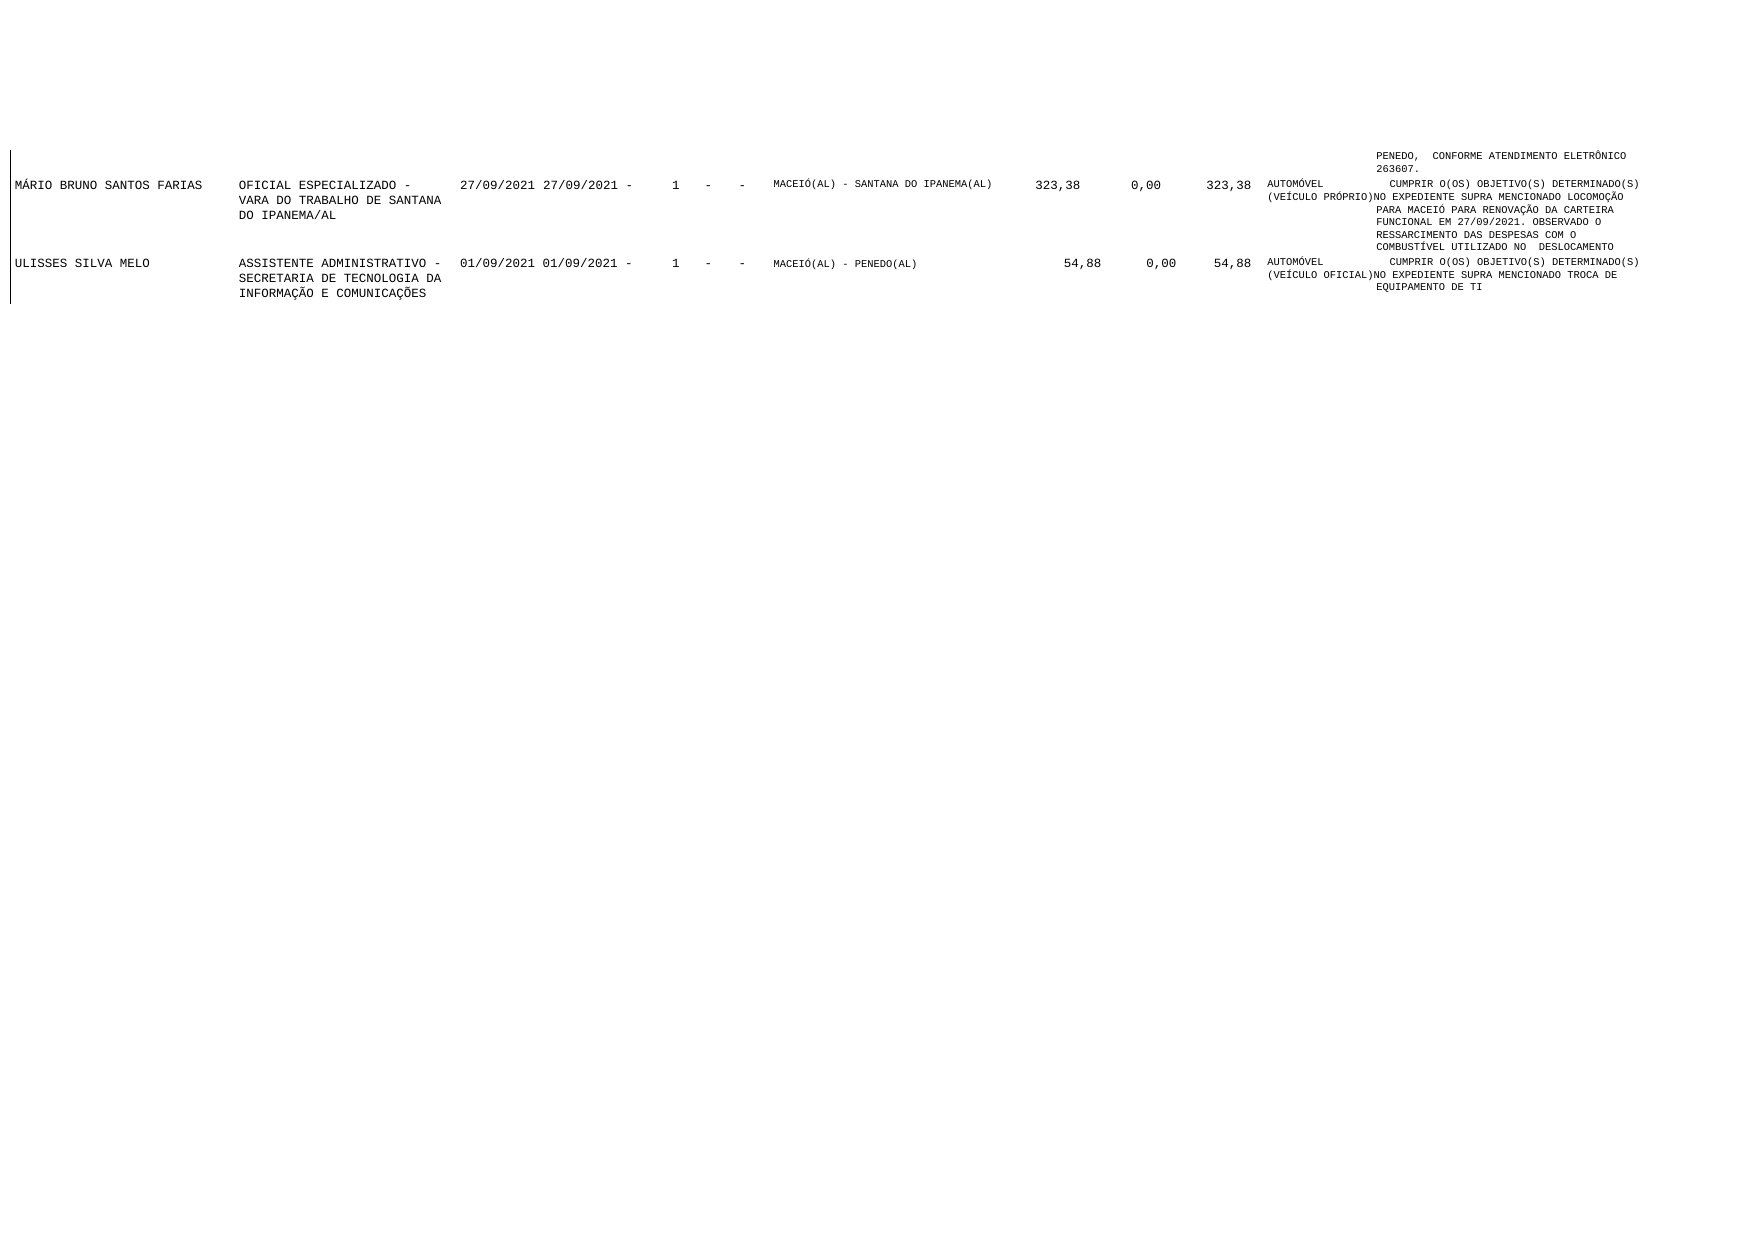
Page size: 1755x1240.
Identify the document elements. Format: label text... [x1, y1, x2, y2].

table_cell AUTOMÓVEL CUMPRIR O(OS) OBJETIVO(S) DETERMINADO(S) (VEÍCULO OFICIAL)NO EXPEDIENTE SUPRA MENCIONADO TROCA DE EQUIPAMENTO DE TI [1267, 256, 1639, 304]
table_cell PENEDO, CONFORME ATENDIMENTO ELETRÔNICO 263607. [1267, 150, 1639, 178]
table_cell [239, 150, 460, 178]
table_cell 0,00 [1086, 178, 1176, 256]
table_cell - [734, 178, 773, 256]
table_cell - [697, 178, 733, 256]
table_cell OFICIAL ESPECIALIZADO - VARA DO TRABALHO DE SANTANA DO IPANEMA/AL [239, 178, 460, 256]
table_cell [11, 150, 239, 178]
table_cell 27/09/2021 - [543, 178, 663, 256]
table_cell 1 [663, 178, 697, 256]
table_cell MACEIÓ(AL) - SANTANA DO IPANEMA(AL) [773, 178, 1005, 256]
table_cell [543, 150, 663, 178]
table_cell - [734, 150, 773, 178]
table_cell [773, 150, 1005, 178]
table_cell [1005, 150, 1086, 178]
table_cell [1176, 150, 1267, 178]
table_cell - [697, 150, 733, 178]
table_cell 54,88 [1176, 256, 1267, 304]
table_cell [460, 150, 543, 178]
table_cell ASSISTENTE ADMINISTRATIVO - SECRETARIA DE TECNOLOGIA DA INFORMAÇÃO E COMUNICAÇÕES [239, 256, 460, 304]
table_cell [663, 150, 697, 178]
table_cell 323,38 [1176, 178, 1267, 256]
table_cell 323,38 [1005, 178, 1086, 256]
table_cell ULISSES SILVA MELO [11, 256, 239, 304]
table_cell AUTOMÓVEL CUMPRIR O(OS) OBJETIVO(S) DETERMINADO(S) (VEÍCULO PRÓPRIO)NO EXPEDIENTE SUPRA MENCIONADO LOCOMOÇÃO PARA MACEIÓ PARA RENOVAÇÃO DA CARTEIRA FUNCIONAL EM 27/09/2021. OBSERVADO O RESSARCIMENTO DAS DESPESAS COM O COMBUSTÍVEL UTILIZADO NO DESLOCAMENTO [1267, 178, 1639, 256]
table_cell [1086, 150, 1176, 178]
table_cell 01/09/2021 01/09/2021 - 1 - - [460, 256, 773, 304]
table_cell MÁRIO BRUNO SANTOS FARIAS [11, 178, 239, 256]
table_cell 27/09/2021 [460, 178, 543, 256]
table_cell MACEIÓ(AL) - PENEDO(AL) 54,88 0,00 [773, 256, 1176, 304]
